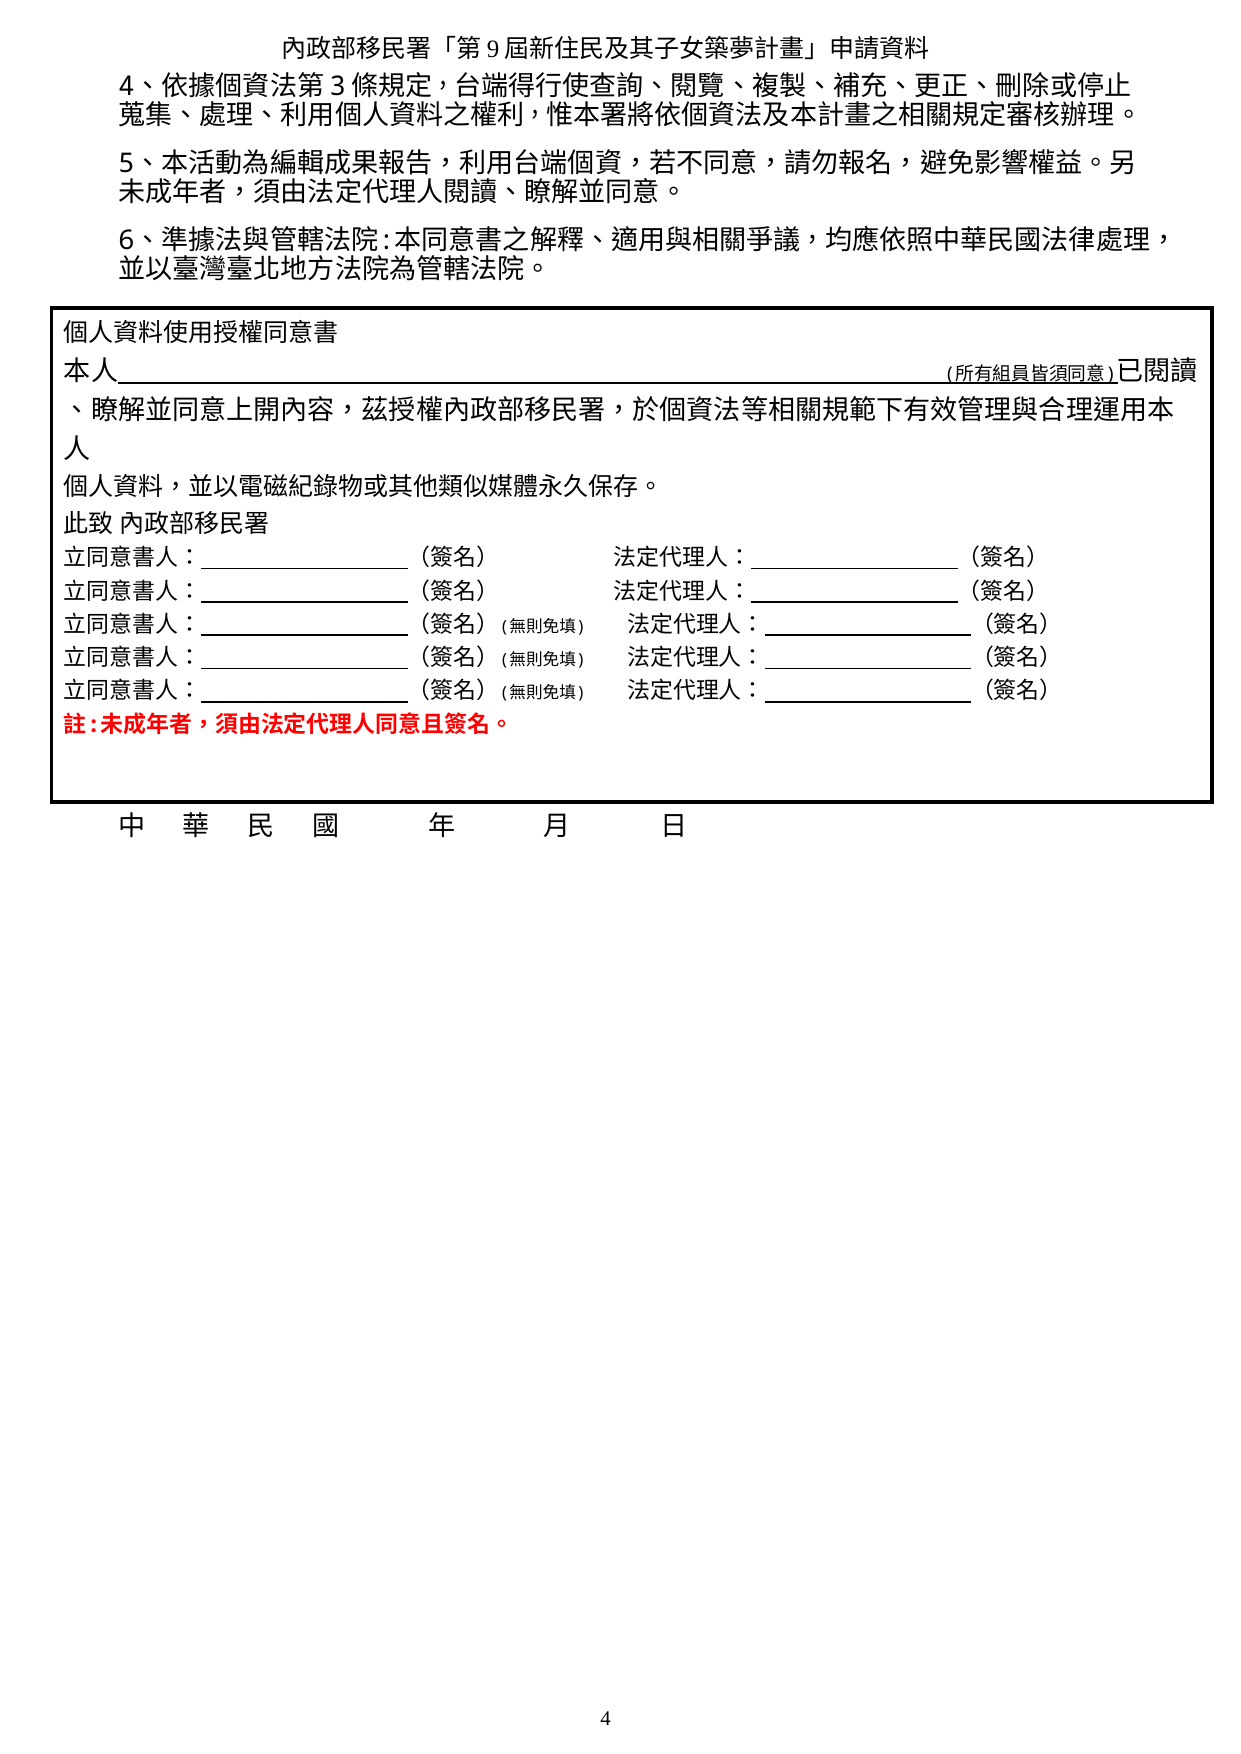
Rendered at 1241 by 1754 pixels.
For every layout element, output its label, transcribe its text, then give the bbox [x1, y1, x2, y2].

list 依據個資法第3條規定，台端得行使查詢、閱覽、複製、補充、更正、刪除或停止蒐集、處理、利用個人資料之權利，惟本署將依個資法及本計畫之相關規定審核辦理。 [118, 72, 1150, 130]
list 立同意書人： （簽名）(無則免填) 法定代理人： （簽名） [64, 672, 1200, 706]
text [118, 284, 1092, 306]
list 此致 內政部移民署 [64, 503, 1200, 539]
list 立同意書人： （簽名） 法定代理人： （簽名） [64, 572, 1200, 606]
list 立同意書人： （簽名）(無則免填) 法定代理人： （簽名） [64, 639, 1200, 672]
text 中華民國 年 月 日 [118, 804, 1092, 843]
list 註:未成年者，須由法定代理人同意且簽名。2 [64, 706, 1200, 739]
list 本人 (所有組員皆須同意)已閱讀 [64, 349, 1200, 388]
list 立同意書人： （簽名）(無則免填) 法定代理人： （簽名） [64, 606, 1200, 639]
list 本活動為編輯成果報告，利用台端個資，若不同意，請勿報名，避免影響權益。另未成年者，須由法定代理人閱讀、瞭解並同意。 [118, 149, 1150, 207]
list 個人資料，並以電磁紀錄物或其他類似媒體永久保存。 [64, 467, 1200, 503]
list 準據法與管轄法院:本同意書之解釋、適用與相關爭議，均應依照中華民國法律處理，並以臺灣臺北地方法院為管轄法院。 [53, 310, 1210, 800]
list 準據法與管轄法院:本同意書之解釋、適用與相關爭議，均應依照中華民國法律處理，並以臺灣臺北地方法院為管轄法院。 [118, 226, 1150, 284]
list 、瞭解並同意上開內容，茲授權內政部移民署，於個資法等相關規範下有效管理與合理運用本人 [64, 388, 1200, 467]
list 立同意書人： （簽名） 法定代理人： （簽名） [64, 539, 1200, 572]
list 個人資料使用授權同意書 [64, 313, 1200, 349]
